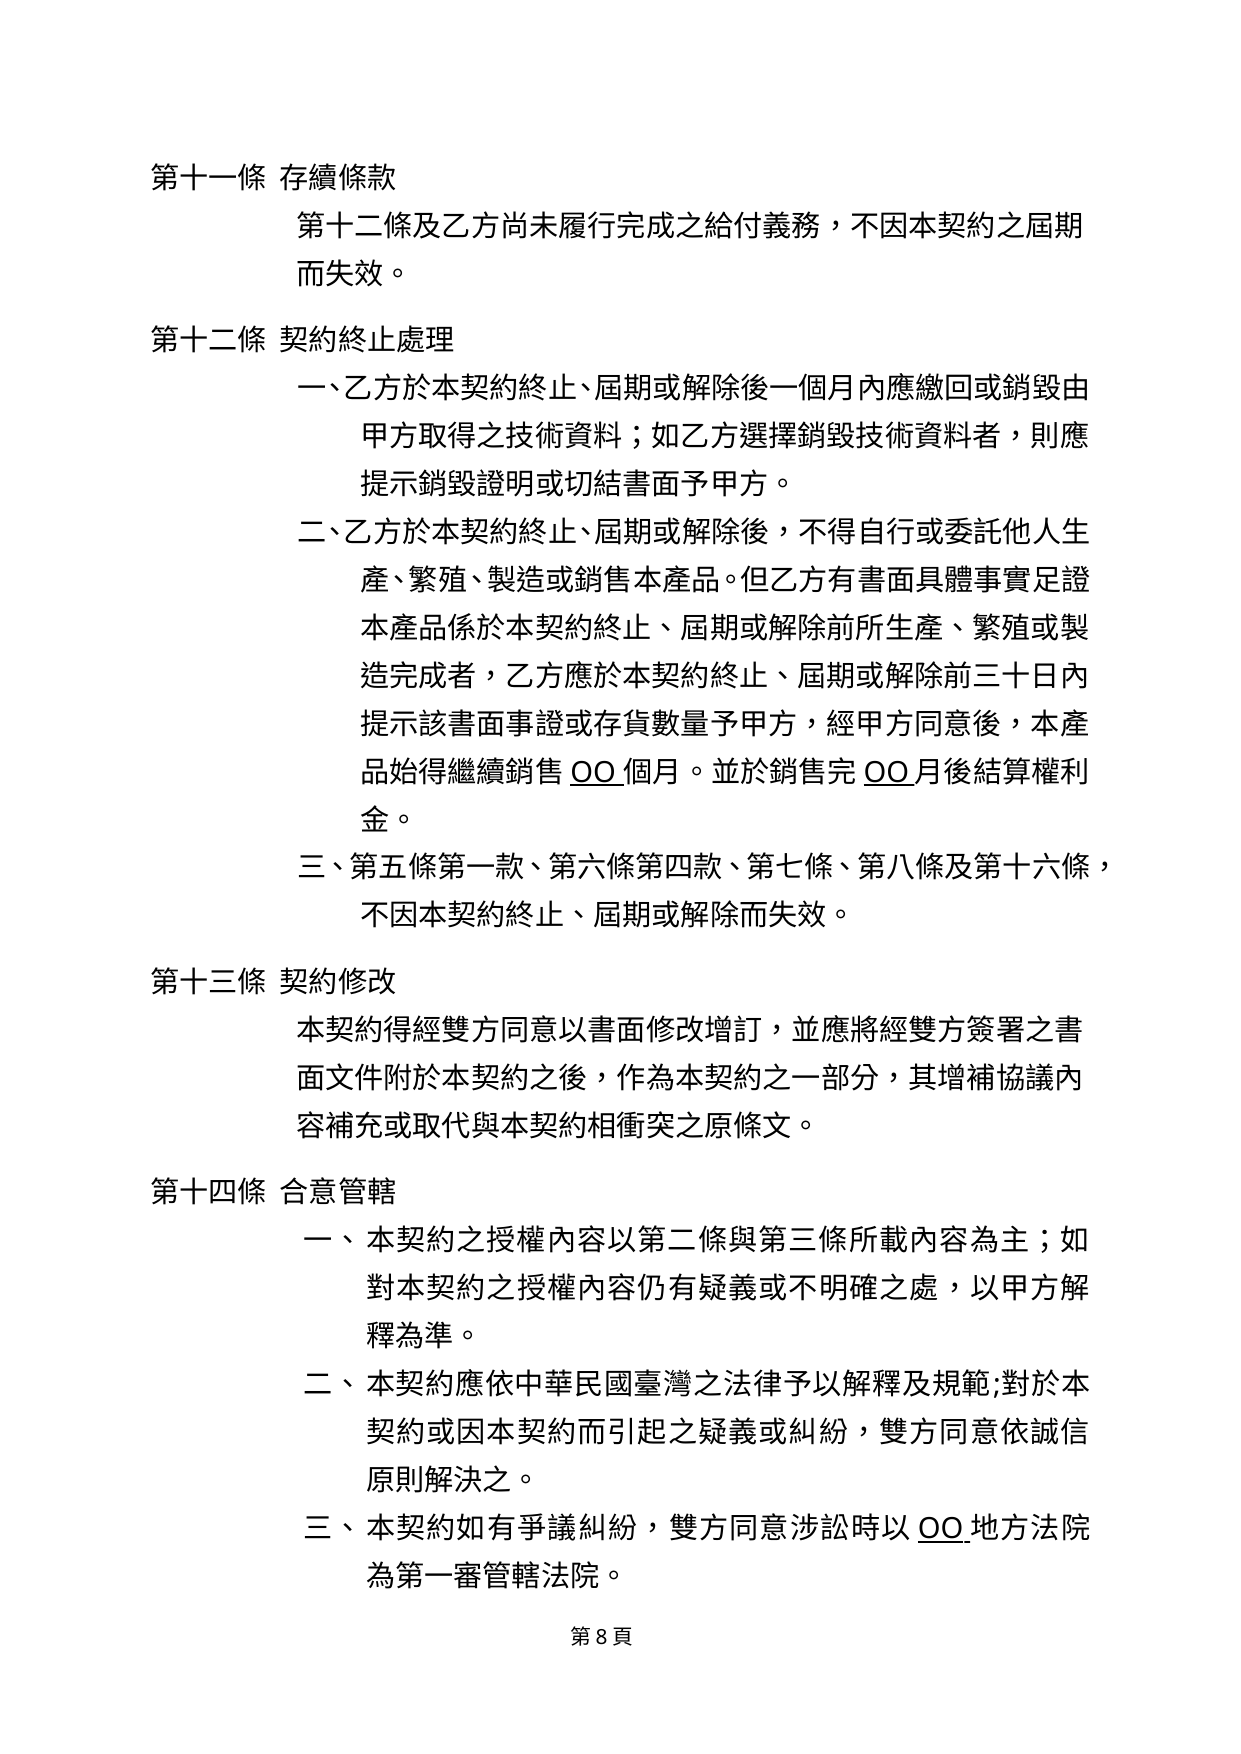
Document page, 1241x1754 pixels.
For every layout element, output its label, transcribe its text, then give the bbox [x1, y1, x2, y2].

text 第十二條及乙方尚未履行完成之給付義務，不因本契約之屆期而失效。 [296, 198, 1090, 294]
subtitle 第十四條 合意管轄 [150, 1164, 1090, 1212]
subtitle 第十三條 契約修改 [150, 954, 1090, 1002]
text 一、乙方於本契約終止、屆期或解除後一個月內應繳回或銷毀由甲方取得之技術資料；如乙方選擇銷毀技術資料者，則應提示銷毀證明或切結書面予甲方。 [297, 360, 1090, 504]
list 本契約如有爭議糾紛，雙方同意涉訟時以OO地方法院為第一審管轄法院。 [304, 1500, 1090, 1596]
list 本契約應依中華民國臺灣之法律予以解釋及規範;對於本契約或因本契約而引起之疑義或糾紛，雙方同意依誠信原則解決之。 [304, 1356, 1090, 1500]
text 三、第五條第一款、第六條第四款、第七條、第八條及第十六條，不因本契約終止、屆期或解除而失效。 [297, 839, 1090, 935]
text 本契約得經雙方同意以書面修改增訂，並應將經雙方簽署之書面文件附於本契約之後，作為本契約之一部分，其增補協議內容補充或取代與本契約相衝突之原條文。 [296, 1002, 1090, 1146]
subtitle 第十二條 契約終止處理 [150, 312, 1090, 360]
subtitle 第十一條 存續條款 [150, 150, 1090, 198]
text 二、乙方於本契約終止、屆期或解除後，不得自行或委託他人生產、繁殖、製造或銷售本產品。但乙方有書面具體事實足證本產品係於本契約終止、屆期或解除前所生產、繁殖或製造完成者，乙方應於本契約終止、屆期或解除前三十日內提示該書面事證或存貨數量予甲方，經甲方同意後，本產品始得繼續銷售OO 個月。並於銷售完OO月後結算權利金。 [297, 504, 1090, 839]
list 本契約之授權內容以第二條與第三條所載內容為主；如對本契約之授權內容仍有疑義或不明確之處，以甲方解釋為準。 [304, 1212, 1090, 1356]
